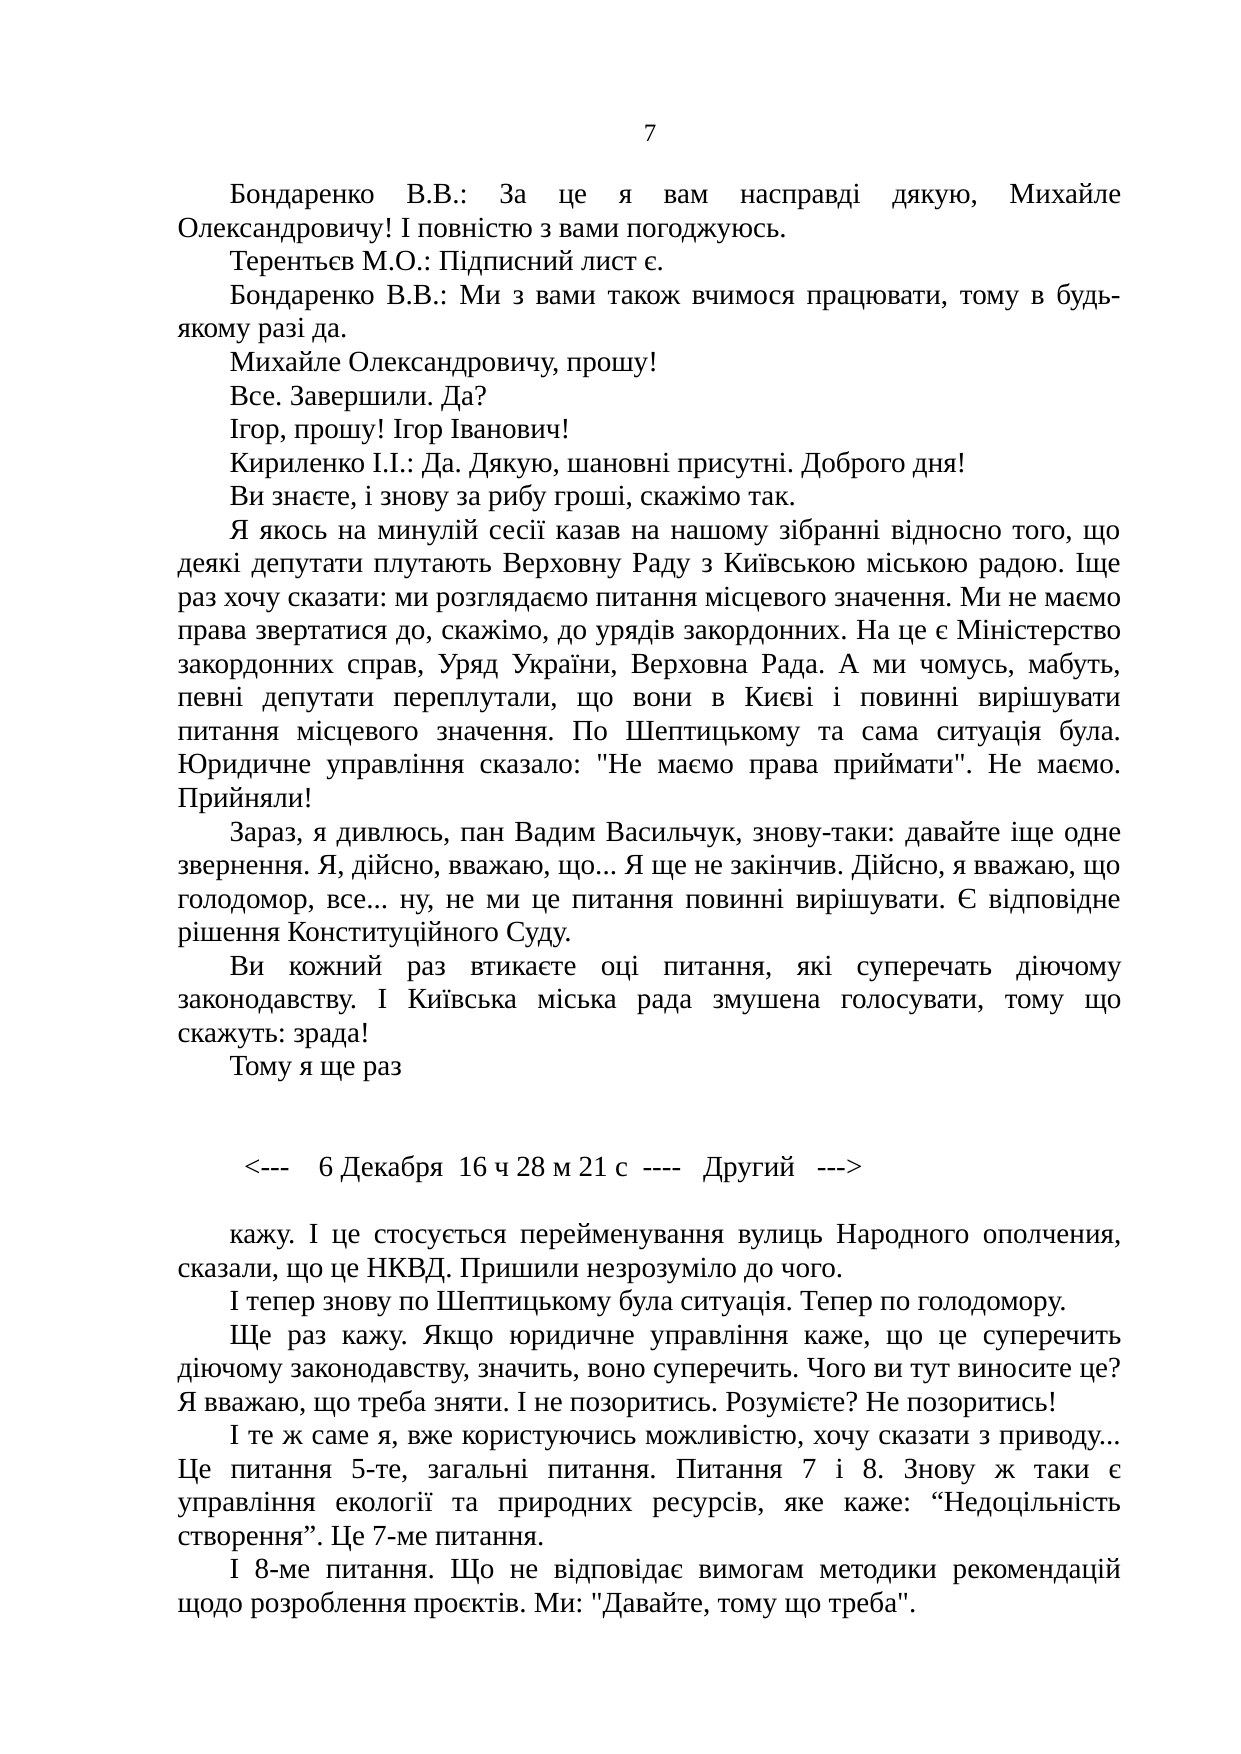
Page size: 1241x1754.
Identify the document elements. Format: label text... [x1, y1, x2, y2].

text І 8-ме питання. Що не відповідає вимогам методики рекомендацій щодо розроблення проєктів. Ми: "Давайте, тому що треба". [177, 1552, 1122, 1619]
text Ви знаєте, і знову за рибу гроші, скажімо так. [177, 478, 1122, 512]
text Все. Завершили. Да? [177, 378, 1122, 411]
text Тому я ще раз [177, 1048, 1122, 1082]
text Я якось на минулій сесії казав на нашому зібранні відносно того, що деякі депутати плутають Верховну Раду з Київською міською радою. Іще раз хочу сказати: ми розглядаємо питання місцевого значення. Ми не маємо права звертатися до, скажімо, до урядів закордонних. На це є Міністерство закордонних справ, Уряд України, Верховна Рада. А ми чомусь, мабуть, певні депутати переплутали, що вони в Києві і повинні вирішувати питання місцевого значення. По Шептицькому та сама ситуація була. Юридичне управління сказало: "Не маємо права приймати". Не маємо. Прийняли! [177, 512, 1122, 814]
text кажу. І це стосується перейменування вулиць Народного ополчения, сказали, що це НКВД. Пришили незрозуміло до чого. [177, 1216, 1122, 1283]
text Ще раз кажу. Якщо юридичне управління каже, що це суперечить діючому законодавству, значить, воно суперечить. Чого ви тут виносите це? Я вважаю, що треба зняти. І не позоритись. Розумієте? Не позоритись! [177, 1317, 1122, 1417]
text І те ж саме я, вже користуючись можливістю, хочу сказати з приводу... Це питання 5-те, загальні питання. Питання 7 і 8. Знову ж таки є управління екології та природних ресурсів, яке каже: “Недоцільність створення”. Це 7-ме питання. [177, 1417, 1122, 1552]
text Бондаренко В.В.: Ми з вами також вчимося працювати, тому в будь-якому разі да. [177, 277, 1122, 344]
text Ігор, прошу! Ігор Іванович! [177, 411, 1122, 445]
text Ви кожний раз втикаєте оці питання, які суперечать діючому законодавству. І Київська міська рада змушена голосувати, тому що скажуть: зрада! [177, 948, 1122, 1048]
text Зараз, я дивлюсь, пан Вадим Васильчук, знову-таки: давайте іще одне звернення. Я, дійсно, вважаю, що... Я ще не закінчив. Дійсно, я вважаю, що голодомор, все... ну, не ми це питання повинні вирішувати. Є відповідне рішення Конституційного Суду. [177, 814, 1122, 948]
text Михайле Олександровичу, прошу! [177, 344, 1122, 378]
text <--- 6 Декабря 16 ч 28 м 21 с ---- Другий ---> [177, 1149, 1122, 1183]
text Бондаренко В.В.: За це я вам насправді дякую, Михайле Олександровичу! І повністю з вами погоджуюсь. [177, 176, 1122, 243]
text Кириленко І.І.: Да. Дякую, шановні присутні. Доброго дня! [177, 445, 1122, 478]
text Терентьєв М.О.: Підписний лист є. [177, 243, 1122, 277]
text І тепер знову по Шептицькому була ситуація. Тепер по голодомору. [177, 1283, 1122, 1317]
